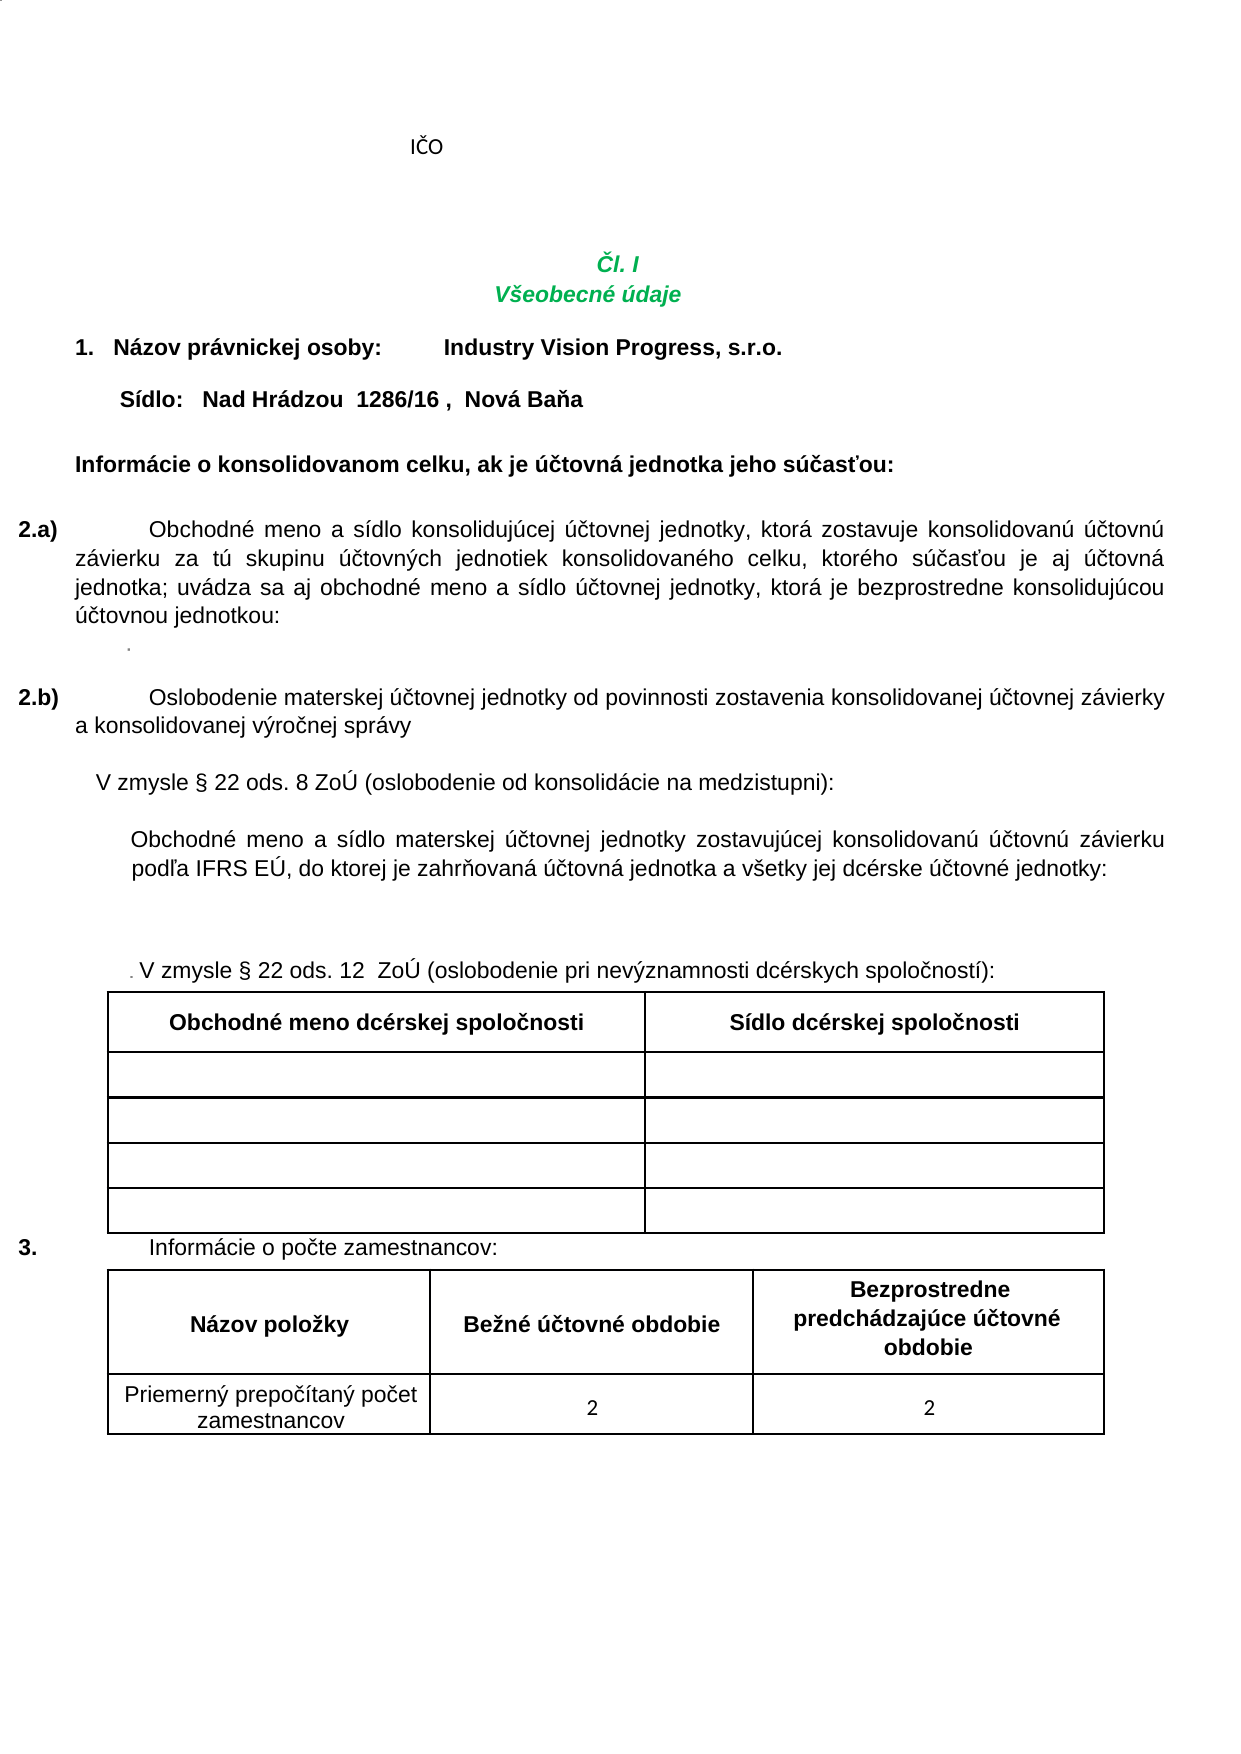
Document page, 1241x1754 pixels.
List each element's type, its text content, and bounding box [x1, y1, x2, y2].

table_header Názov položky [109, 1271, 429, 1373]
table_cell [109, 1144, 644, 1187]
table_header Obchodné meno dcérskej spoločnosti [109, 993, 644, 1051]
text 1. Názov právnickej osoby: Industry Vision Progress, s.r.o. [75, 334, 851, 360]
list Informácie o počte zamestnancov: [18, 1234, 1165, 1261]
text Informácie o konsolidovanom celku, ak je účtovná jednotka jeho súčasťou: [75, 451, 1165, 477]
table_cell [109, 1053, 644, 1096]
table_cell [109, 1099, 644, 1142]
text Sídlo: Nad Hrádzou 1286/16 , Nová Baňa [75, 386, 1165, 413]
text Čl. I [75, 251, 1162, 277]
list Oslobodenie materskej účtovnej jednotky od povinnosti zostavenia konsolidovanej účtovnej závierky a konsolidovanej výročnej správy [18, 683, 1165, 739]
list Obchodné meno a sídlo konsolidujúcej účtovnej jednotky, ktorá zostavuje konsolidovanú účtovnú závierku za tú skupinu účtovných jednotiek konsolidovaného celku, ktorého súčasťou je aj účtovná jednotka; uvádza sa aj obchodné meno a sídlo účtovnej jednotky, ktorá je bezprostredne konsolidujúcou účtovnou jednotkou: [18, 516, 1165, 629]
table_cell [109, 1189, 644, 1232]
text Všeobecné údaje [75, 281, 851, 307]
text Obchodné meno a sídlo materskej účtovnej jednotky zostavujúcej konsolidovanú účtovnú závierku podľa IFRS EÚ, do ktorej je zahrňovaná účtovná jednotka a všetky jej dcérske účtovné jednotky: [130, 826, 1165, 881]
table_header Bežné účtovné obdobie [431, 1271, 752, 1373]
table_cell [646, 1053, 1103, 1096]
table_cell Priemerný prepočítaný počet zamestnancov [109, 1375, 429, 1433]
table_header Sídlo dcérskej spoločnosti [646, 993, 1103, 1051]
table_cell [646, 1144, 1103, 1187]
table_cell 2 [754, 1375, 1103, 1433]
table_cell 2 [431, 1375, 752, 1433]
table_cell [646, 1189, 1103, 1232]
table_header Bezprostredne predchádzajúce účtovné obdobie [754, 1271, 1103, 1373]
table_cell [646, 1099, 1103, 1142]
text V zmysle § 22 ods. 8 ZoÚ (oslobodenie od konsolidácie na medzistupni): [89, 769, 1165, 795]
text V zmysle § 22 ods. 12 ZoÚ (oslobodenie pri nevýznamnosti dcérskych spoločností): [130, 957, 1165, 983]
